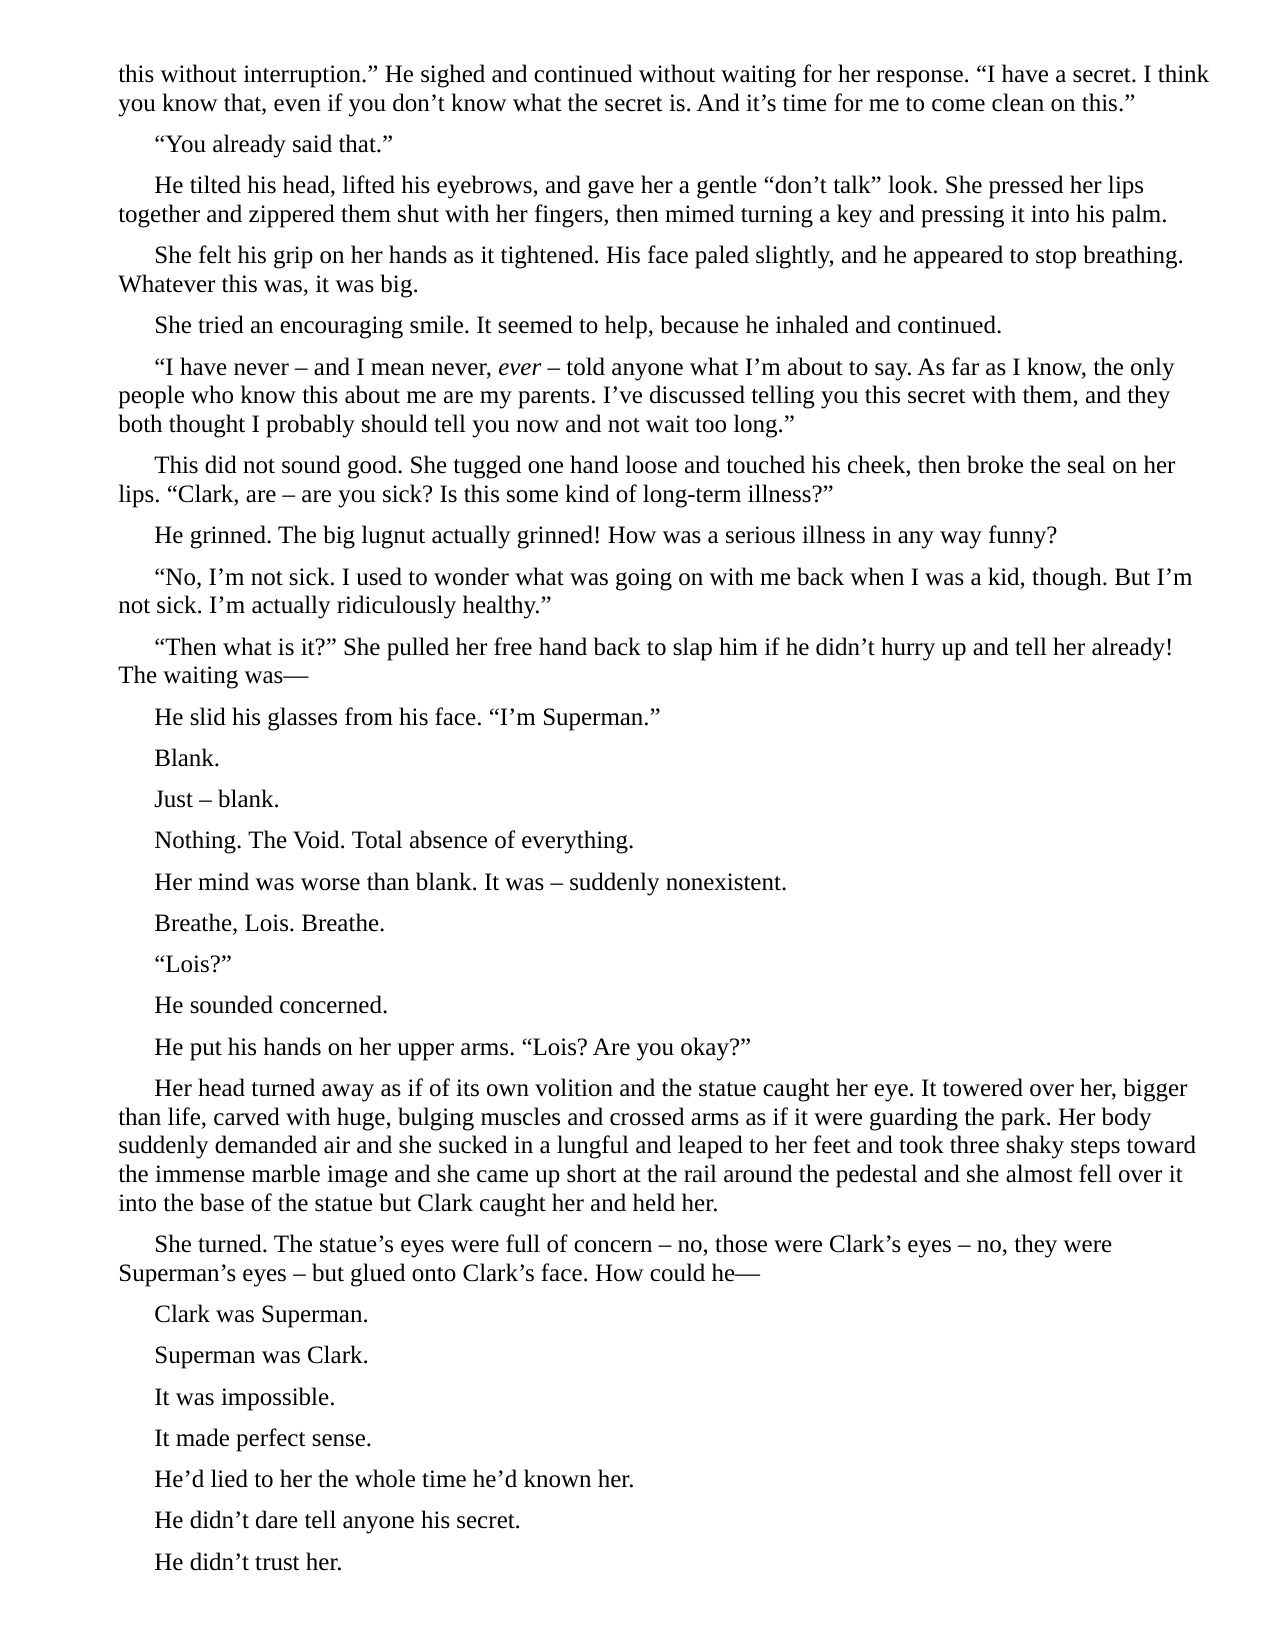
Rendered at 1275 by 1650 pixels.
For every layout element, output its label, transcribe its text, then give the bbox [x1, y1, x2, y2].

text It was impossible. [118, 1382, 1216, 1410]
text Blank. [118, 743, 1216, 772]
text Her mind was worse than blank. It was – suddenly nonexistent. [118, 867, 1216, 895]
text Nothing. The Void. Total absence of everything. [118, 825, 1216, 854]
text Superman was Clark. [118, 1340, 1216, 1369]
text “Then what is it?” She pulled her free hand back to slap him if he didn’t hurry up and tell her already! The waiting was— [118, 632, 1216, 689]
text He put his hands on her upper arms. “Lois? Are you okay?” [118, 1032, 1216, 1060]
text She turned. The statue’s eyes were full of concern – no, those were Clark’s eyes – no, they were Superman’s eyes – but glued onto Clark’s face. How could he— [118, 1229, 1216, 1287]
text She felt his grip on her hands as it tightened. His face paled slightly, and he appeared to stop breathing. Whatever this was, it was big. [118, 240, 1216, 298]
text this without interruption.” He sighed and continued without waiting for her response. “I have a secret. I think you know that, even if you don’t know what the secret is. And it’s time for me to come clean on this.” [118, 59, 1216, 117]
text “I have never – and I mean never, ever – told anyone what I’m about to say. As far as I know, the only people who know this about me are my parents. I’ve discussed telling you this secret with them, and they both thought I probably should tell you now and not wait too long.” [118, 352, 1216, 438]
text It made perfect sense. [118, 1423, 1216, 1452]
text “No, I’m not sick. I used to wonder what was going on with me back when I was a kid, though. But I’m not sick. I’m actually ridiculously healthy.” [118, 562, 1216, 619]
text He grinned. The big lugnut actually grinned! How was a serious illness in any way funny? [118, 520, 1216, 549]
text He’d lied to her the whole time he’d known her. [118, 1464, 1216, 1493]
text He didn’t trust her. [118, 1547, 1216, 1575]
text Just – blank. [118, 784, 1216, 813]
text This did not sound good. She tugged one hand loose and touched his cheek, then broke the seal on her lips. “Clark, are – are you sick? Is this some kind of long-term illness?” [118, 450, 1216, 508]
text Her head turned away as if of its own volition and the statue caught her eye. It towered over her, bigger than life, carved with huge, bulging muscles and crossed arms as if it were guarding the park. Her body suddenly demanded air and she sucked in a lungful and leaped to her feet and took three shaky steps toward the immense marble image and she came up short at the rail around the pedestal and she almost fell over it into the base of the statue but Clark caught her and held her. [118, 1073, 1216, 1217]
text He tilted his head, lifted his eyebrows, and gave her a gentle “don’t talk” look. She pressed her lips together and zippered them shut with her fingers, then mimed turning a key and pressing it into his palm. [118, 170, 1216, 228]
text “You already said that.” [118, 129, 1216, 158]
text He didn’t dare tell anyone his secret. [118, 1505, 1216, 1534]
text Clark was Superman. [118, 1299, 1216, 1328]
text “Lois?” [118, 949, 1216, 978]
text He slid his glasses from his face. “I’m Superman.” [118, 702, 1216, 730]
text He sounded concerned. [118, 990, 1216, 1019]
text She tried an encouraging smile. It seemed to help, because he inhaled and continued. [118, 310, 1216, 339]
text Breathe, Lois. Breathe. [118, 908, 1216, 937]
